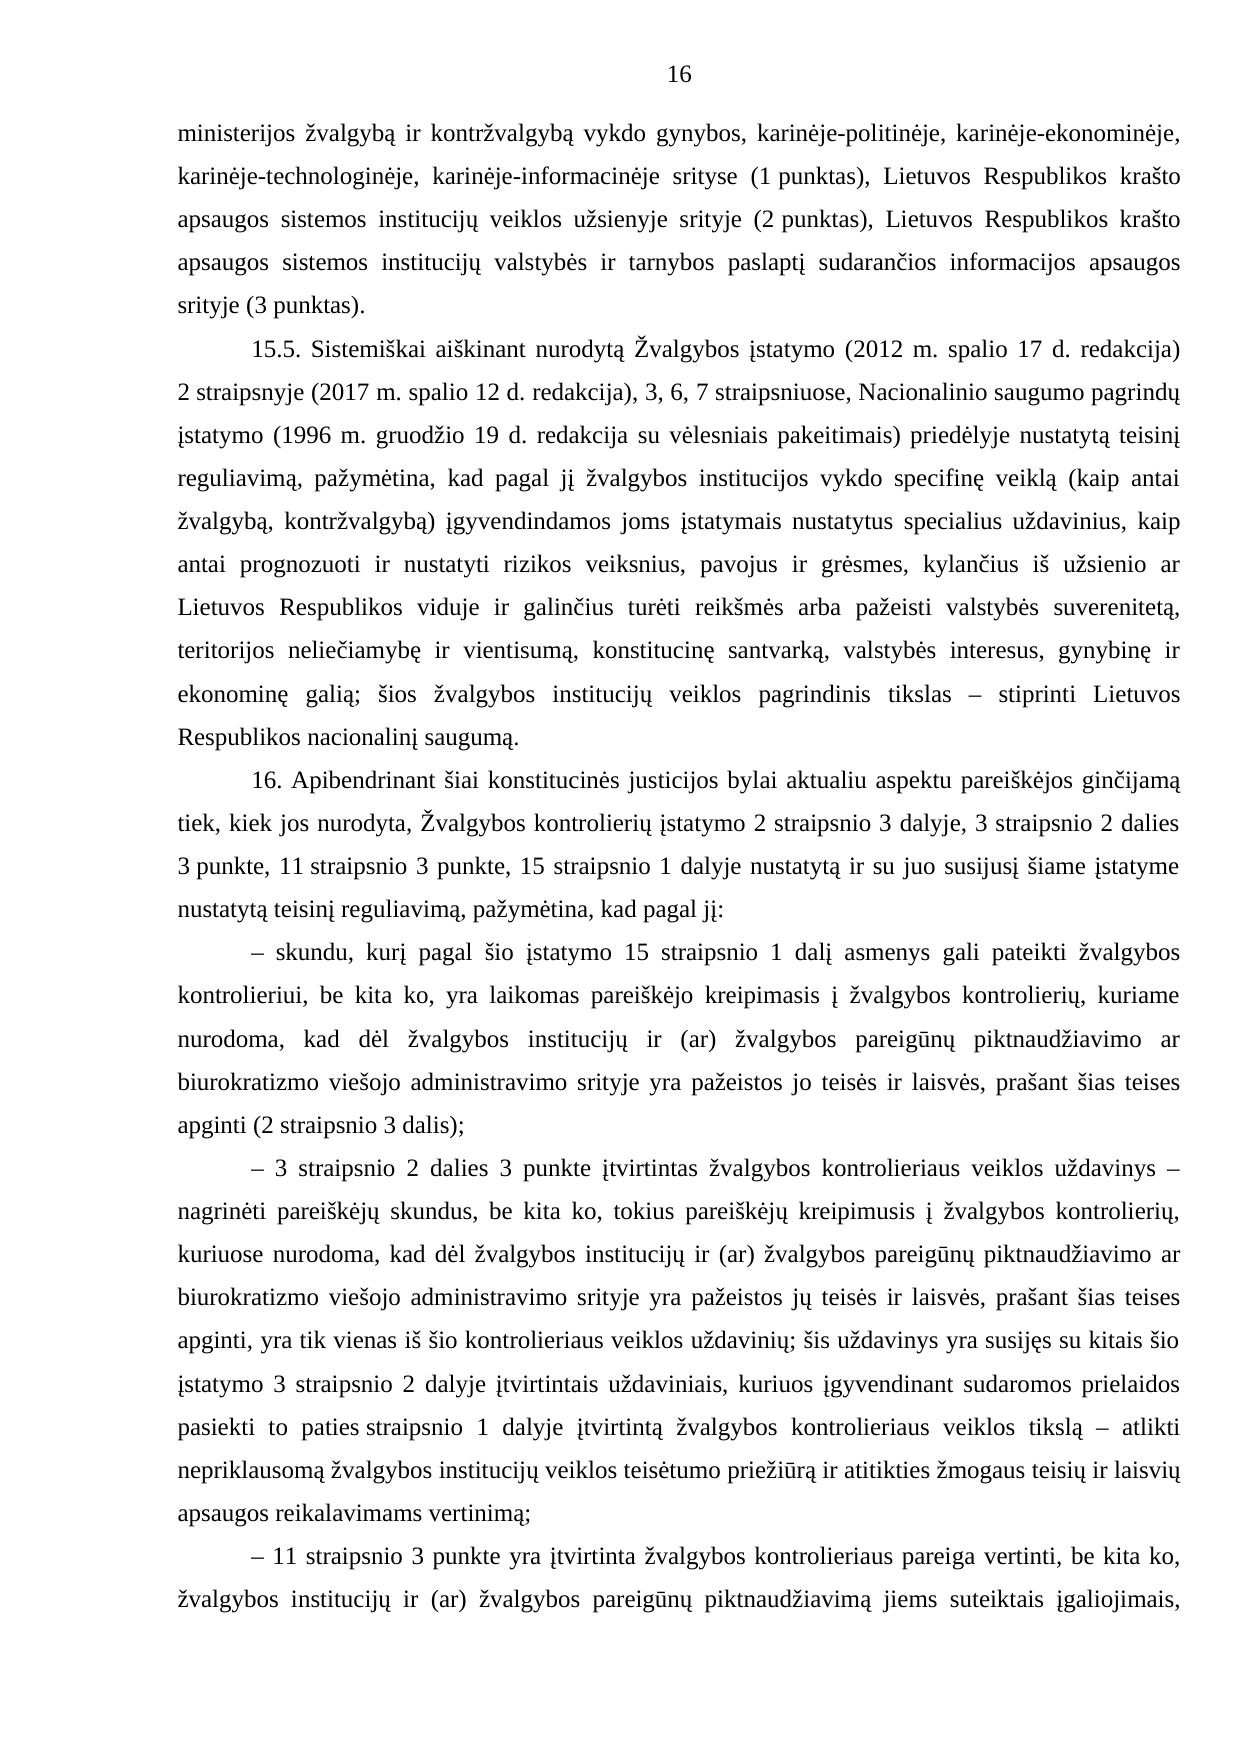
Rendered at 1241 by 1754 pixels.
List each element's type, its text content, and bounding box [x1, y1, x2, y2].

text – skundu, kurį pagal šio įstatymo 15 straipsnio 1 dalį asmenys gali pateikti žvalgybos kontrolieriui, be kita ko, yra laikomas pareiškėjo kreipimasis į žvalgybos kontrolierių, kuriame nurodoma, kad dėl žvalgybos institucijų ir (ar) žvalgybos pareigūnų piktnaudžiavimo ar biurokratizmo viešojo administravimo srityje yra pažeistos jo teisės ir laisvės, prašant šias teises apginti (2 straipsnio 3 dalis); [177, 937, 1181, 1139]
text ministerijos žvalgybą ir kontržvalgybą vykdo gynybos, karinėje-politinėje, karinėje-ekonominėje, karinėje-technologinėje, karinėje-informacinėje srityse (1 punktas), Lietuvos Respublikos krašto apsaugos sistemos institucijų veiklos užsienyje srityje (2 punktas), Lietuvos Respublikos krašto apsaugos sistemos institucijų valstybės ir tarnybos paslaptį sudarančios informacijos apsaugos srityje (3 punktas). [177, 118, 1181, 319]
text – 3 straipsnio 2 dalies 3 punkte įtvirtintas žvalgybos kontrolieriaus veiklos uždavinys –nagrinėti pareiškėjų skundus, be kita ko, tokius pareiškėjų kreipimusis į žvalgybos kontrolierių, kuriuose nurodoma, kad dėl žvalgybos institucijų ir (ar) žvalgybos pareigūnų piktnaudžiavimo ar biurokratizmo viešojo administravimo srityje yra pažeistos jų teisės ir laisvės, prašant šias teises apginti, yra tik vienas iš šio kontrolieriaus veiklos uždavinių; šis uždavinys yra susijęs su kitais šio įstatymo 3 straipsnio 2 dalyje įtvirtintais uždaviniais, kuriuos įgyvendinant sudaromos prielaidos pasiekti to paties straipsnio 1 dalyje įtvirtintą žvalgybos kontrolieriaus veiklos tikslą – atlikti nepriklausomą žvalgybos institucijų veiklos teisėtumo priežiūrą ir atitikties žmogaus teisių ir laisvių apsaugos reikalavimams vertinimą; [177, 1153, 1181, 1527]
text 15.5. Sistemiškai aiškinant nurodytą Žvalgybos įstatymo (2012 m. spalio 17 d. redakcija) 2 straipsnyje (2017 m. spalio 12 d. redakcija), 3, 6, 7 straipsniuose, Nacionalinio saugumo pagrindų įstatymo (1996 m. gruodžio 19 d. redakcija su vėlesniais pakeitimais) priedėlyje nustatytą teisinį reguliavimą, pažymėtina, kad pagal jį žvalgybos institucijos vykdo specifinę veiklą (kaip antai žvalgybą, kontržvalgybą) įgyvendindamos joms įstatymais nustatytus specialius uždavinius, kaip antai prognozuoti ir nustatyti rizikos veiksnius, pavojus ir grėsmes, kylančius iš užsienio ar Lietuvos Respublikos viduje ir galinčius turėti reikšmės arba pažeisti valstybės suverenitetą, teritorijos neliečiamybę ir vientisumą, konstitucinę santvarką, valstybės interesus, gynybinę ir ekonominę galią; šios žvalgybos institucijų veiklos pagrindinis tikslas – stiprinti Lietuvos Respublikos nacionalinį saugumą. [177, 334, 1181, 751]
text 16. Apibendrinant šiai konstitucinės justicijos bylai aktualiu aspektu pareiškėjos ginčijamą tiek, kiek jos nurodyta, Žvalgybos kontrolierių įstatymo 2 straipsnio 3 dalyje, 3 straipsnio 2 dalies 3 punkte, 11 straipsnio 3 punkte, 15 straipsnio 1 dalyje nustatytą ir su juo susijusį šiame įstatyme nustatytą teisinį reguliavimą, pažymėtina, kad pagal jį: [177, 765, 1181, 923]
text – 11 straipsnio 3 punkte yra įtvirtinta žvalgybos kontrolieriaus pareiga vertinti, be kita ko, žvalgybos institucijų ir (ar) žvalgybos pareigūnų piktnaudžiavimą jiems suteiktais įgaliojimais, [177, 1541, 1181, 1613]
